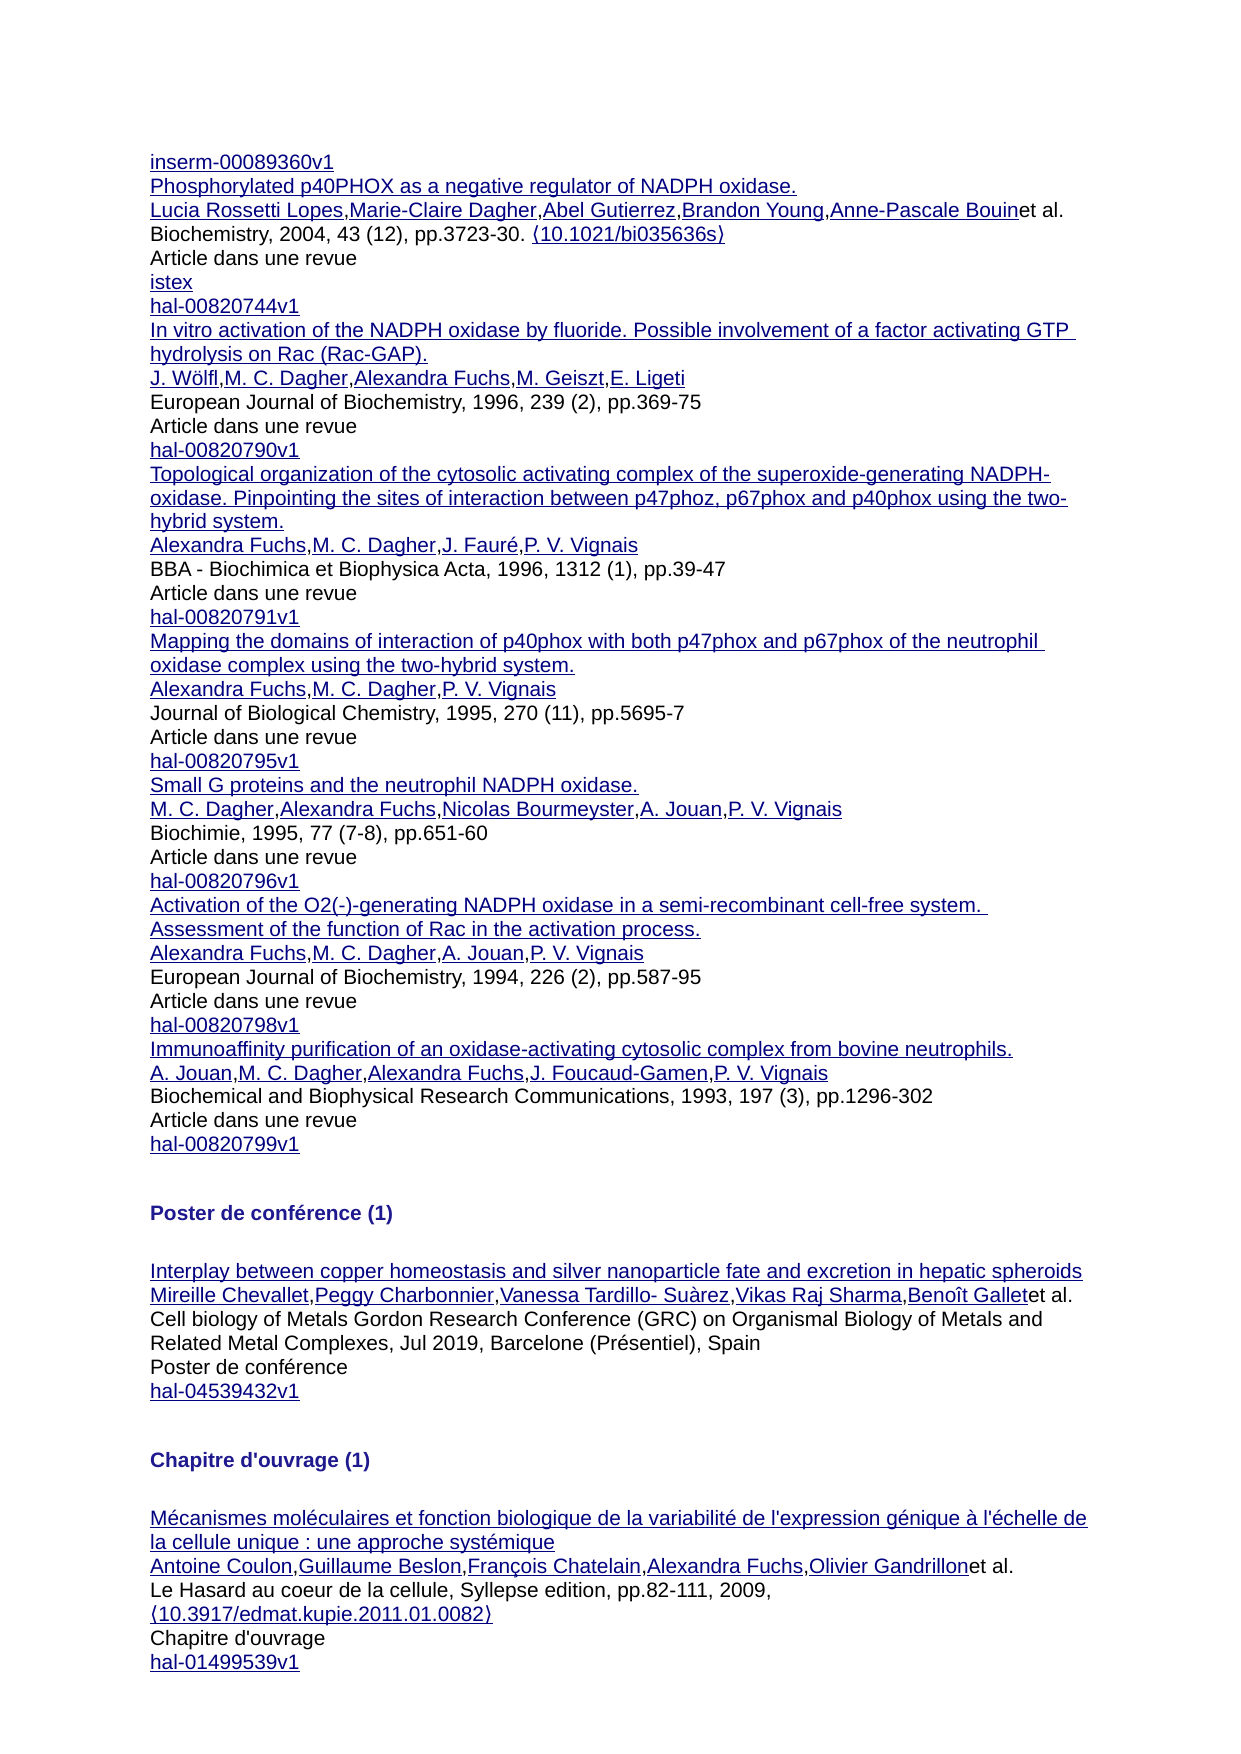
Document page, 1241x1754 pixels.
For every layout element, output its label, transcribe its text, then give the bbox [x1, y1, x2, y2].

subtitle Chapitre d'ouvrage (1) [150, 1448, 1090, 1472]
table_cell Activation of the O2(-)-generating NADPH oxidase in a semi-recombinant cell-free system. Assessment of the function of Rac in the activation process. Alexandra Fuchs,M. C. Dagher,A. Jouan,P. V. Vignais European Journal of Biochemistry, 1994, 226 (2), pp.587-95 Article dans une revue hal-00820798v1 [150, 893, 1090, 1036]
table_cell inserm-00089360v1 [150, 150, 1090, 174]
table_header Mécanismes moléculaires et fonction biologique de la variabilité de l'expression génique à l'échelle de la cellule unique : une approche systémique Antoine Coulon,Guillaume Beslon,François Chatelain,Alexandra Fuchs,Olivier Gandrillonet al. Le Hasard au coeur de la cellule, Syllepse edition, pp.82-111, 2009, ⟨10.3917/edmat.kupie.2011.01.0082⟩ Chapitre d'ouvrage hal-01499539v1 [150, 1506, 1090, 1674]
table_header Interplay between copper homeostasis and silver nanoparticle fate and excretion in hepatic spheroids Mireille Chevallet,Peggy Charbonnier,Vanessa Tardillo- Suàrez,Vikas Raj Sharma,Benoît Galletet al. Cell biology of Metals Gordon Research Conference (GRC) on Organismal Biology of Metals and Related Metal Complexes, Jul 2019, Barcelone (Présentiel), Spain Poster de conférence hal-04539432v1 [150, 1259, 1090, 1403]
table_cell Topological organization of the cytosolic activating complex of the superoxide-generating NADPH-oxidase. Pinpointing the sites of interaction between p47phoz, p67phox and p40phox using the two-hybrid system. Alexandra Fuchs,M. C. Dagher,J. Fauré,P. V. Vignais BBA - Biochimica et Biophysica Acta, 1996, 1312 (1), pp.39-47 Article dans une revue hal-00820791v1 [150, 461, 1090, 629]
table_cell Immunoaffinity purification of an oxidase-activating cytosolic complex from bovine neutrophils. A. Jouan,M. C. Dagher,Alexandra Fuchs,J. Foucaud-Gamen,P. V. Vignais Biochemical and Biophysical Research Communications, 1993, 197 (3), pp.1296-302 Article dans une revue hal-00820799v1 [150, 1036, 1090, 1156]
subtitle Poster de conférence (1) [150, 1201, 1090, 1225]
table_cell In vitro activation of the NADPH oxidase by fluoride. Possible involvement of a factor activating GTP hydrolysis on Rac (Rac-GAP). J. Wölfl,M. C. Dagher,Alexandra Fuchs,M. Geiszt,E. Ligeti European Journal of Biochemistry, 1996, 239 (2), pp.369-75 Article dans une revue hal-00820790v1 [150, 318, 1090, 461]
table_cell Small G proteins and the neutrophil NADPH oxidase. M. C. Dagher,Alexandra Fuchs,Nicolas Bourmeyster,A. Jouan,P. V. Vignais Biochimie, 1995, 77 (7-8), pp.651-60 Article dans une revue hal-00820796v1 [150, 773, 1090, 893]
table_cell Phosphorylated p40PHOX as a negative regulator of NADPH oxidase. Lucia Rossetti Lopes,Marie-Claire Dagher,Abel Gutierrez,Brandon Young,Anne-Pascale Bouinet al. Biochemistry, 2004, 43 (12), pp.3723-30. ⟨10.1021/bi035636s⟩ Article dans une revue istex hal-00820744v1 [150, 174, 1090, 318]
table_cell Mapping the domains of interaction of p40phox with both p47phox and p67phox of the neutrophil oxidase complex using the two-hybrid system. Alexandra Fuchs,M. C. Dagher,P. V. Vignais Journal of Biological Chemistry, 1995, 270 (11), pp.5695-7 Article dans une revue hal-00820795v1 [150, 629, 1090, 773]
